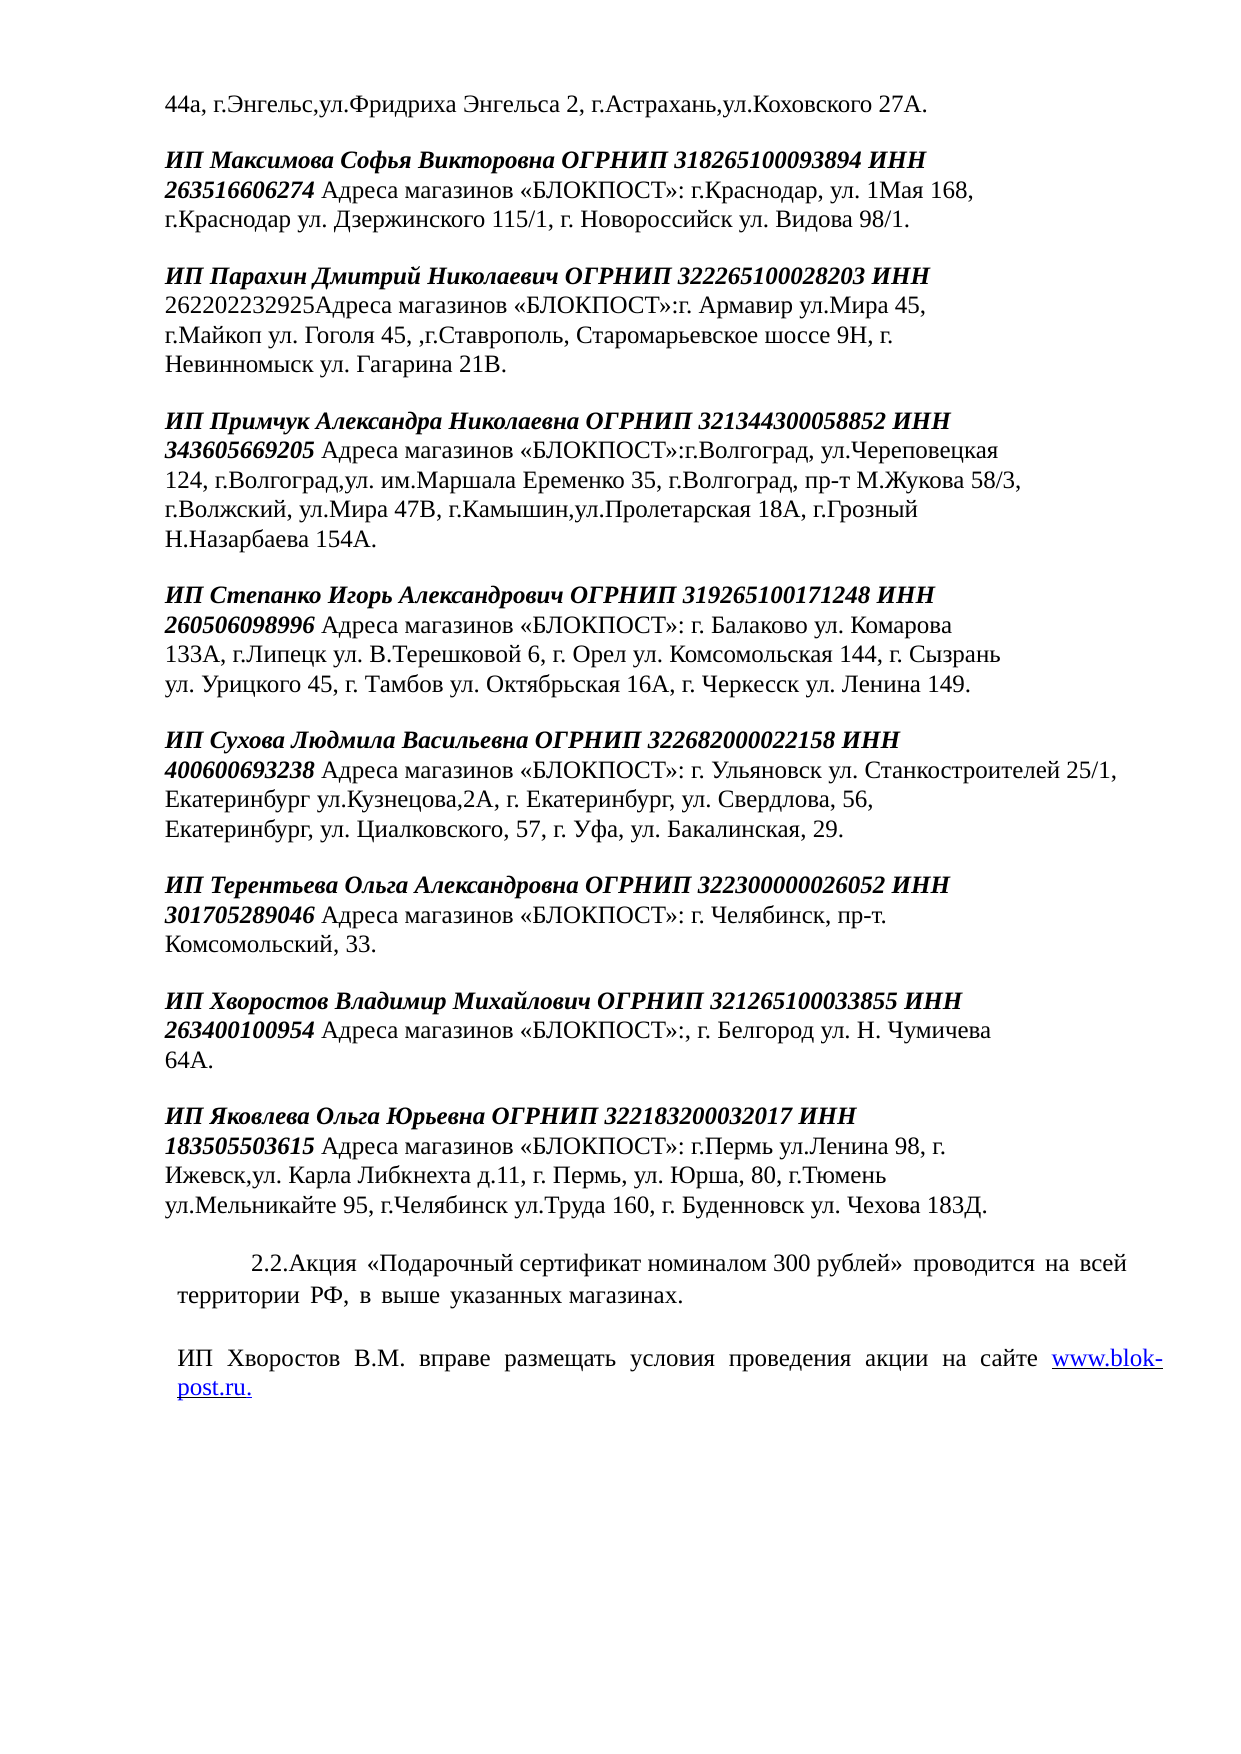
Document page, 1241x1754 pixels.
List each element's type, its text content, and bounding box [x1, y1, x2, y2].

text ул. Урицкого 45, г. Тамбов ул. Октябрьская 16А, г. Черкесск ул. Ленина 149. [164, 669, 1163, 697]
text г.Краснодар ул. Дзержинского 115/1, г. Новороссийск ул. Видова 98/1. [164, 204, 1163, 233]
text ИП Сухова Людмила Васильевна ОГРНИП 322682000022158 ИНН [164, 725, 1163, 754]
text 133А, г.Липецк ул. В.Терешковой 6, г. Орел ул. Комсомольская 144, г. Сызрань [164, 639, 1163, 668]
text ИП Хворостов В.М. вправе размещать условия проведения акции на сайте www.blok-post.ru. [177, 1343, 1163, 1401]
text 124, г.Волгоград,ул. им.Маршала Еременко 35, г.Волгоград, пр-т М.Жукова 58/3, [164, 465, 1163, 493]
text Екатеринбург ул.Кузнецова,2А, г. Екатеринбург, ул. Свердлова, 56, [164, 784, 1163, 813]
text 64А. [164, 1045, 1163, 1073]
text ИП Максимова Софья Викторовна ОГРНИП 318265100093894 ИНН [164, 145, 1163, 174]
text Н.Назарбаева 154А. [164, 524, 1163, 552]
text г.Майкоп ул. Гоголя 45, ,г.Ставрополь, Старомарьевское шоссе 9Н, г. [164, 320, 1163, 348]
text ИП Терентьева Ольга Александровна ОГРНИП 322300000026052 ИНН [164, 870, 1163, 899]
text Екатеринбург, ул. Циалковского, 57, г. Уфа, ул. Бакалинская, 29. [164, 814, 1163, 842]
text ИП Парахин Дмитрий Николаевич ОГРНИП 322265100028203 ИНН [164, 261, 1163, 289]
text ИП Степанко Игорь Александрович ОГРНИП 319265100171248 ИНН [164, 580, 1163, 609]
text ИП Яковлева Ольга Юрьевна ОГРНИП 322183200032017 ИНН [164, 1101, 1163, 1130]
text 263516606274 Адреса магазинов «БЛОКПОСТ»: г.Краснодар, ул. 1Мая 168, [164, 175, 1163, 203]
text Невинномыск ул. Гагарина 21В. [164, 349, 1163, 378]
text 263400100954 Адреса магазинов «БЛОКПОСТ»:, г. Белгород ул. Н. Чумичева [164, 1015, 1163, 1044]
text 400600693238 Адреса магазинов «БЛОКПОСТ»: г. Ульяновск ул. Станкостроителей 25/1, [164, 755, 1163, 783]
text 44а, г.Энгельс,ул.Фридриха Энгельса 2, г.Астрахань,ул.Коховского 27А. [164, 89, 1163, 117]
text 301705289046 Адреса магазинов «БЛОКПОСТ»: г. Челябинск, пр-т. [164, 900, 1163, 928]
text ул.Мельникайте 95, г.Челябинск ул.Труда 160, г. Буденновск ул. Чехова 183Д. [164, 1190, 1163, 1218]
text ИП Хворостов Владимир Михайлович ОГРНИП 321265100033855 ИНН [164, 986, 1163, 1014]
text Ижевск,ул. Карла Либкнехта д.11, г. Пермь, ул. Юрша, 80, г.Тюмень [164, 1160, 1163, 1189]
text г.Волжский, ул.Мира 47В, г.Камышин,ул.Пролетарская 18А, г.Грозный [164, 494, 1163, 523]
text Комсомольский, 33. [164, 929, 1163, 958]
list Акция «Подарочный сертификат номиналом 300 рублей» проводится на всей территории РФ, в выше указанных магазинах. [177, 1248, 1152, 1309]
text 183505503615 Адреса магазинов «БЛОКПОСТ»: г.Пермь ул.Ленина 98, г. [164, 1131, 1163, 1159]
text 262202232925Адреса магазинов «БЛОКПОСТ»:г. Армавир ул.Мира 45, [164, 290, 1163, 319]
text 343605669205 Адреса магазинов «БЛОКПОСТ»:г.Волгоград, ул.Череповецкая [164, 435, 1163, 464]
text ИП Примчук Александра Николаевна ОГРНИП 321344300058852 ИНН [164, 406, 1163, 434]
text 260506098996 Адреса магазинов «БЛОКПОСТ»: г. Балаково ул. Комарова [164, 610, 1163, 638]
